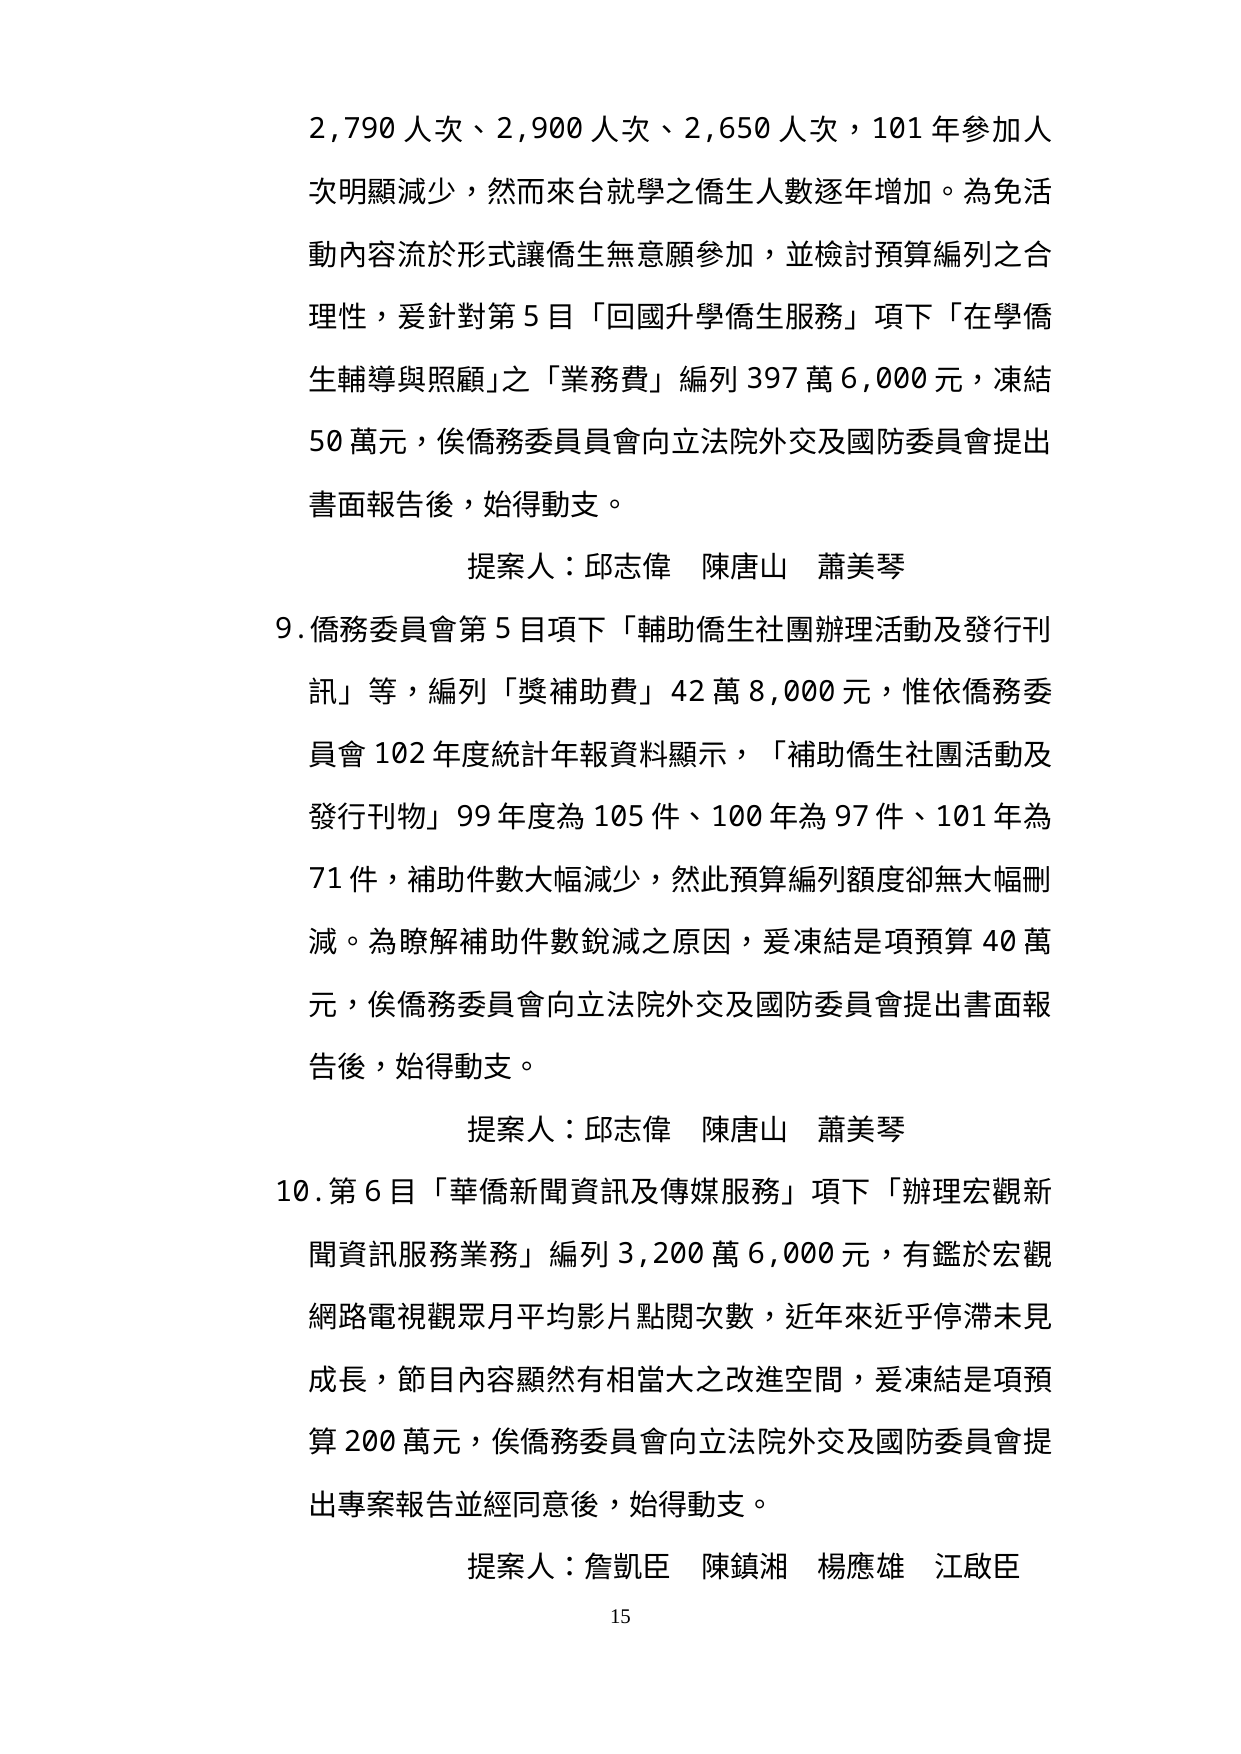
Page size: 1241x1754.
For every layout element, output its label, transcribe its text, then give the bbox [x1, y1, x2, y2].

text 2,790人次、2,900人次、2,650人次，101年參加人次明顯減少，然而來台就學之僑生人數逐年增加。為免活動內容流於形式讓僑生無意願參加，並檢討預算編列之合理性，爰針對第5目「回國升學僑生服務」項下「在學僑生輔導與照顧｣之「業務費」編列397萬6,000元，凍結50萬元，俟僑務委員員會向立法院外交及國防委員會提出書面報告後，始得動支。 [274, 96, 1053, 534]
text 9.僑務委員會第5目項下「輔助僑生社團辦理活動及發行刊訊」等，編列「獎補助費」42萬8,000元，惟依僑務委員會102年度統計年報資料顯示，「補助僑生社團活動及發行刊物」99年度為105件、100年為97件、101年為71件，補助件數大幅減少，然此預算編列額度卻無大幅刪減。為瞭解補助件數銳減之原因，爰凍結是項預算40萬元，俟僑務委員會向立法院外交及國防委員會提出書面報告後，始得動支。 [274, 596, 1053, 1096]
text 提案人：邱志偉 陳唐山 蕭美琴 [292, 534, 1053, 596]
text 提案人：詹凱臣 陳鎮湘 楊應雄 江啟臣 [292, 1534, 1053, 1596]
text 10.第6目「華僑新聞資訊及傳媒服務」項下「辦理宏觀新聞資訊服務業務」編列3,200萬6,000元，有鑑於宏觀網路電視觀眾月平均影片點閱次數，近年來近乎停滯未見成長，節目內容顯然有相當大之改進空間，爰凍結是項預算200萬元，俟僑務委員會向立法院外交及國防委員會提出專案報告並經同意後，始得動支。 [274, 1159, 1053, 1534]
text 提案人：邱志偉 陳唐山 蕭美琴 [292, 1096, 1053, 1159]
